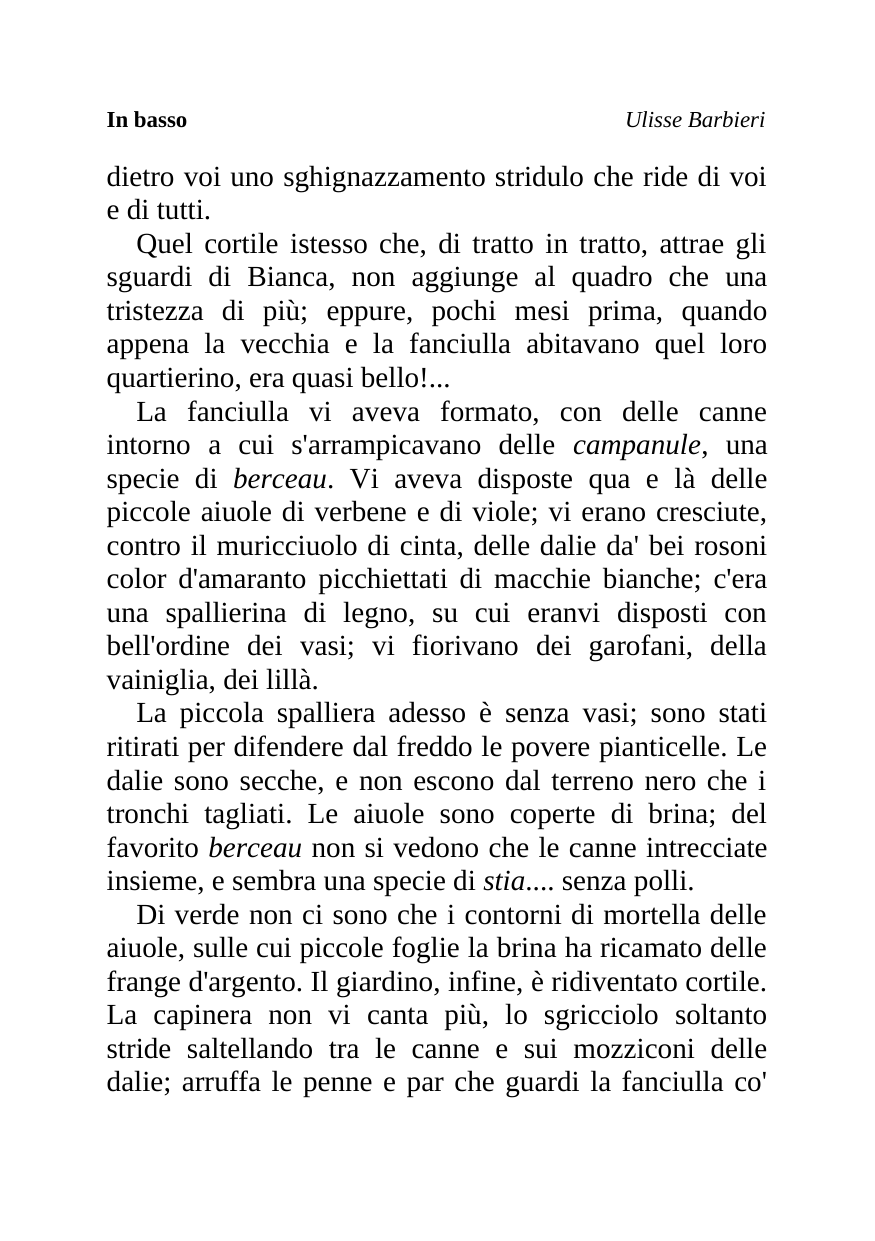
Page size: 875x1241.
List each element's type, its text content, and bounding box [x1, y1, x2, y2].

text dietro voi uno sghignazzamento stridulo che ride di voi e di tutti. [106, 159, 768, 226]
text Quel cortile istesso che, di tratto in tratto, attrae gli sguardi di Bianca, non aggiunge al quadro che una tristezza di più; eppure, pochi mesi prima, quando appena la vecchia e la fanciulla abitavano quel loro quartierino, era quasi bello!... [106, 226, 768, 394]
text Di verde non ci sono che i contorni di mortella delle aiuole, sulle cui piccole foglie la brina ha ricamato delle frange d'argento. Il giardino, infine, è ridiventato cortile. La capinera non vi canta più, lo sgricciolo soltanto stride saltellando tra le canne e sui mozziconi delle dalie; arruffa le penne e par che guardi la fanciulla co' [106, 897, 768, 1098]
text La fanciulla vi aveva formato, con delle canne intorno a cui s'arrampicavano delle campanule, una specie di berceau. Vi aveva disposte qua e là delle piccole aiuole di verbene e di viole; vi erano cresciute, contro il muricciuolo di cinta, delle dalie da' bei rosoni color d'amaranto picchiettati di macchie bianche; c'era una spallierina di legno, su cui eranvi disposti con bell'ordine dei vasi; vi fiorivano dei garofani, della vainiglia, dei lillà. [106, 394, 768, 696]
text La piccola spalliera adesso è senza vasi; sono stati ritirati per difendere dal freddo le povere pianticelle. Le dalie sono secche, e non escono dal terreno nero che i tronchi tagliati. Le aiuole sono coperte di brina; del favorito berceau non si vedono che le canne intrecciate insieme, e sembra una specie di stia.... senza polli. [106, 696, 768, 897]
